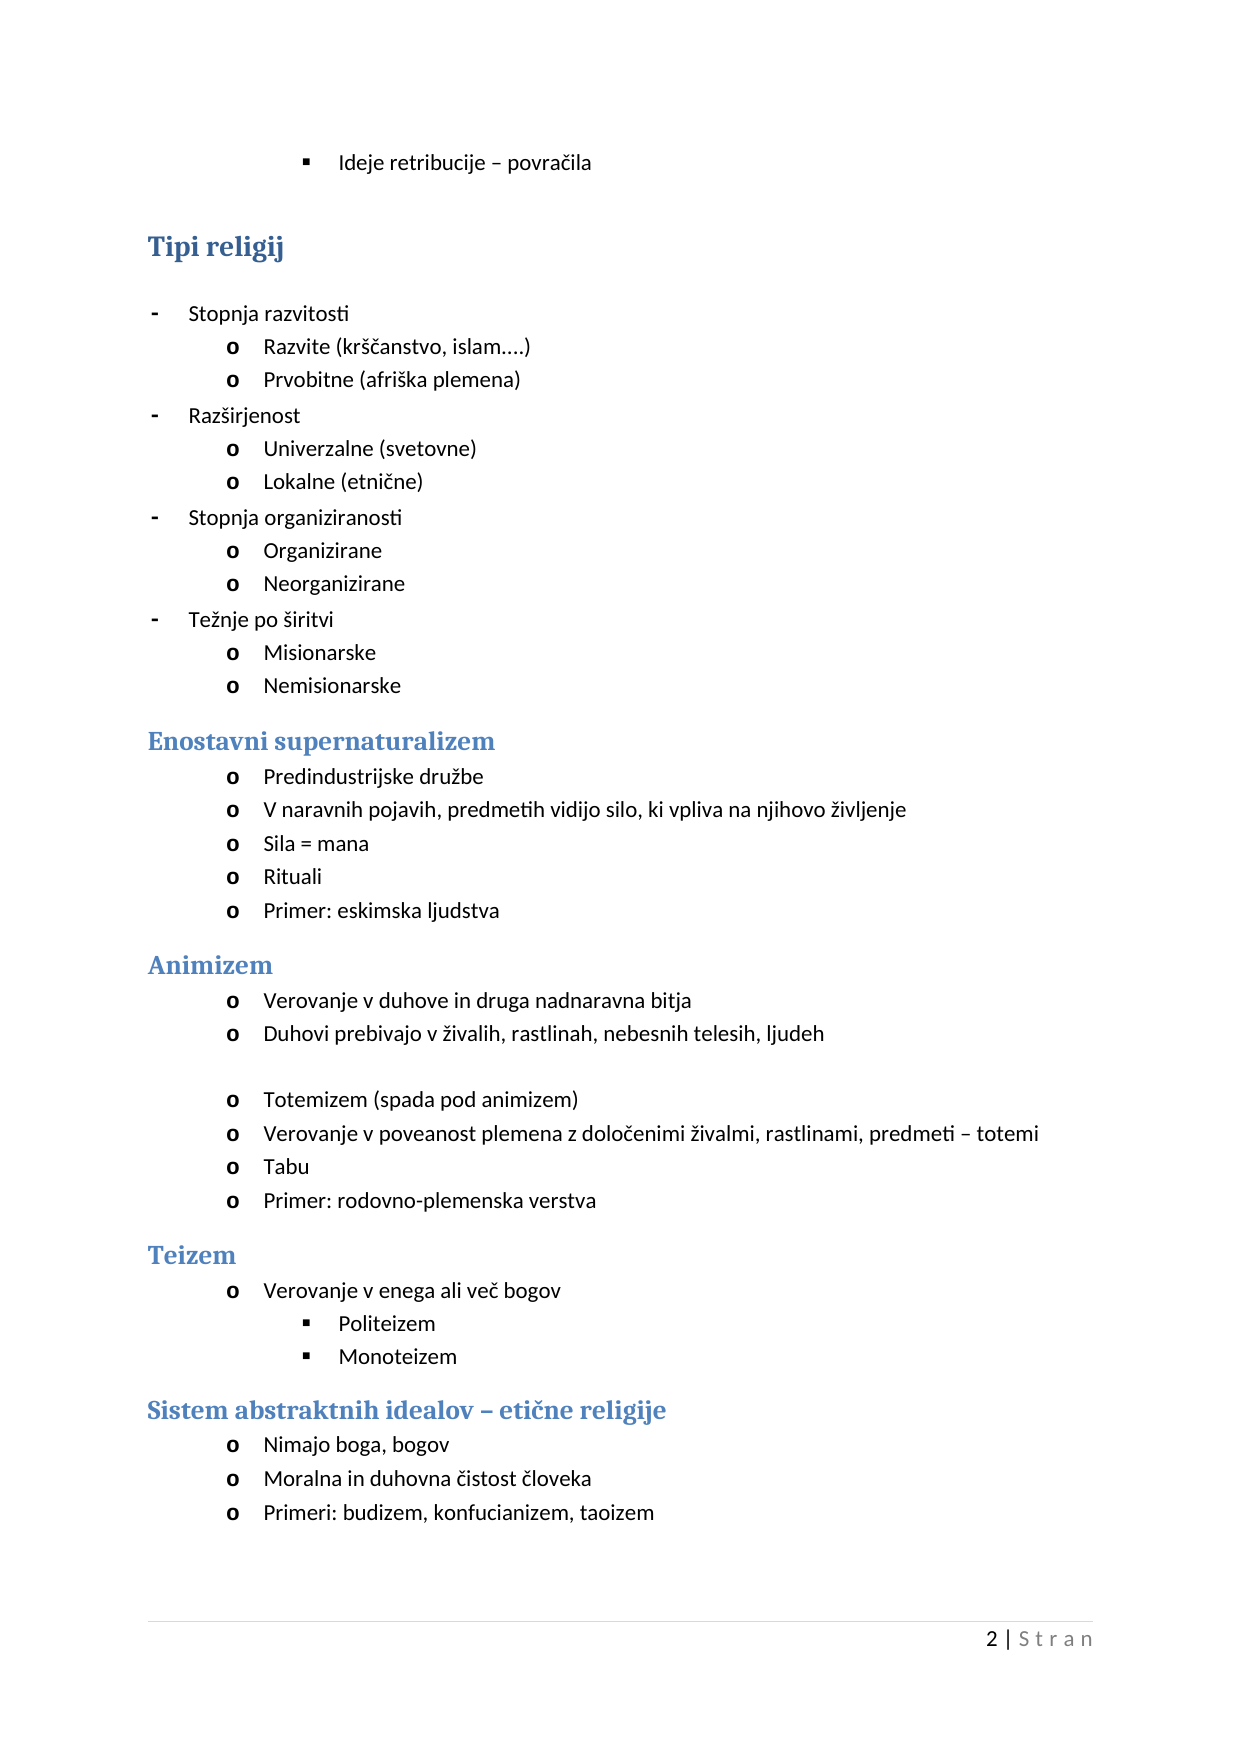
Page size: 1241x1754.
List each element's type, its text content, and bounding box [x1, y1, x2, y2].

list Monoteizem [301, 1342, 1093, 1370]
list Verovanje v duhove in druga nadnaravna bitja [226, 986, 1093, 1015]
list Primeri: budizem, konfucianizem, taoizem [226, 1498, 1093, 1527]
list Tabu [226, 1152, 1093, 1182]
list Verovanje v enega ali več bogov [226, 1276, 1093, 1305]
list Primer: rodovno-plemenska verstva [226, 1186, 1093, 1215]
subtitle Animizem [148, 950, 1093, 981]
list V naravnih pojavih, predmetih vidijo silo, ki vpliva na njihovo življenje [226, 795, 1093, 824]
list Predindustrijske družbe [226, 762, 1093, 791]
list Politeizem [301, 1309, 1093, 1338]
list Razvite (krščanstvo, islam....) [226, 332, 1093, 361]
subtitle Enostavni supernaturalizem [148, 726, 1093, 757]
list Lokalne (etnične) [226, 467, 1093, 497]
list Ideje retribucije – povračila [301, 148, 1093, 176]
list Primer: eskimska ljudstva [226, 896, 1093, 925]
list Težnje po širitvi [151, 603, 1093, 634]
list Duhovi prebivajo v živalih, rastlinah, nebesnih telesih, ljudeh [226, 1019, 1093, 1049]
list Totemizem (spada pod animizem) [226, 1085, 1093, 1114]
subtitle Tipi religij [148, 230, 1093, 263]
list Nimajo boga, bogov [226, 1431, 1093, 1460]
list Moralna in duhovna čistost človeka [226, 1464, 1093, 1493]
list Prvobitne (afriška plemena) [226, 365, 1093, 394]
subtitle Teizem [148, 1240, 1093, 1271]
list Rituali [226, 862, 1093, 892]
list Razširjenost [151, 399, 1093, 429]
list Organizirane [226, 536, 1093, 565]
subtitle Sistem abstraktnih idealov – etične religije [148, 1395, 1093, 1426]
list Univerzalne (svetovne) [226, 434, 1093, 463]
list Stopnja organiziranosti [151, 501, 1093, 532]
list Stopnja razvitosti [151, 297, 1093, 327]
list Nemisionarske [226, 672, 1093, 701]
list Sila = mana [226, 829, 1093, 858]
list Verovanje v poveanost plemena z določenimi živalmi, rastlinami, predmeti – totemi [226, 1119, 1093, 1148]
list Misionarske [226, 638, 1093, 667]
list Neorganizirane [226, 569, 1093, 599]
